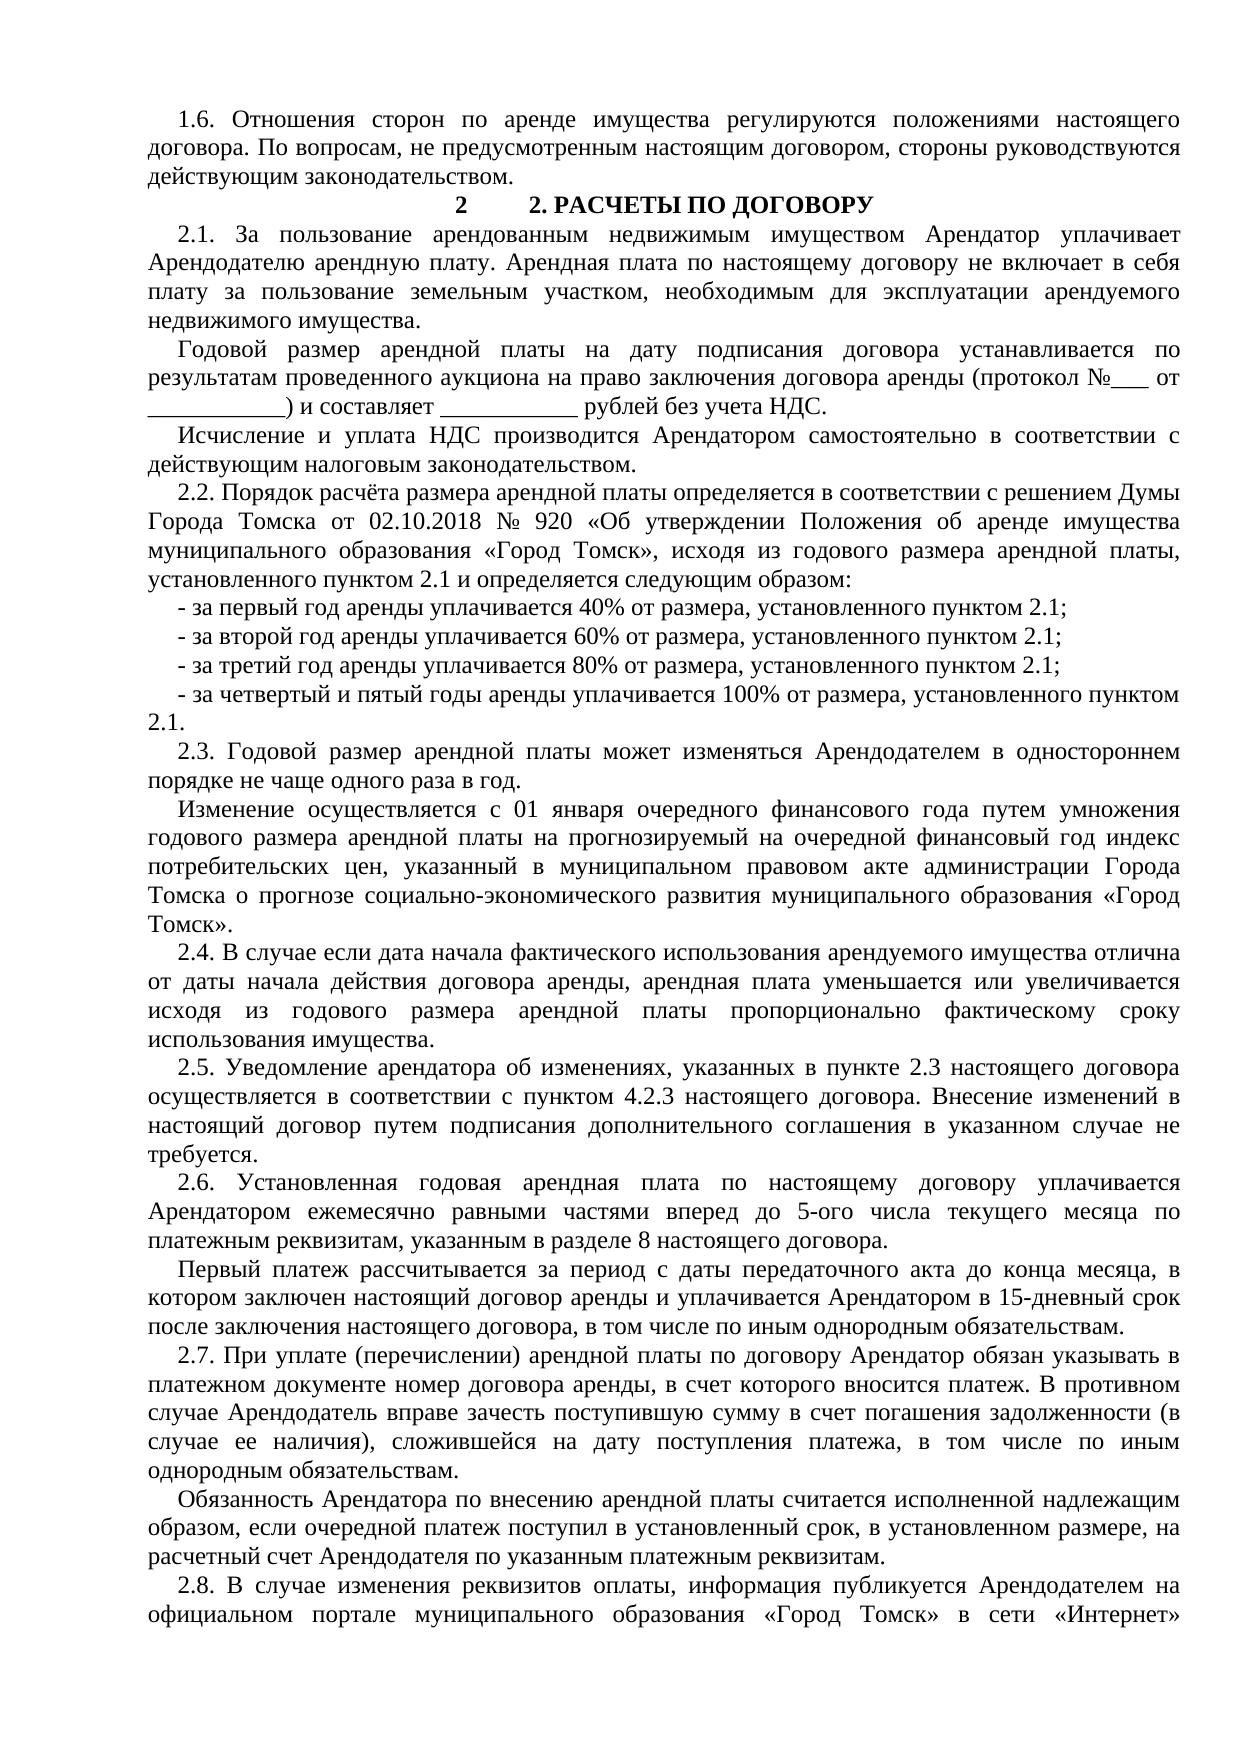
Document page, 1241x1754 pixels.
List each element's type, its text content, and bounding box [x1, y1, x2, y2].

text 1.6. Отношения сторон по аренде имущества регулируются положениями настоящего договора. По вопросам, не предусмотренным настоящим договором, стороны руководствуются действующим законодательством. [148, 104, 1181, 190]
text 2.8. В случае изменения реквизитов оплаты, информация публикуется Арендодателем на официальном портале муниципального образования «Город Томск» в сети «Интернет» [148, 1570, 1181, 1627]
text 2.7. При уплате (перечислении) арендной платы по договору Арендатор обязан указывать в платежном документе номер договора аренды, в счет которого вносится платеж. В противном случае Арендодатель вправе зачесть поступившую сумму в счет погашения задолженности (в случае ее наличия), сложившейся на дату поступления платежа, в том числе по иным однородным обязательствам. [148, 1340, 1181, 1484]
text Изменение осуществляется с 01 января очередного финансового года путем умножения годового размера арендной платы на прогнозируемый на очередной финансовый год индекс потребительских цен, указанный в муниципальном правовом акте администрации Города Томска о прогнозе социально-экономического развития муниципального образования «Город Томск». [148, 794, 1181, 937]
text - за четвертый и пятый годы аренды уплачивается 100% от размера, установленного пунктом 2.1. [148, 679, 1181, 736]
text - за первый год аренды уплачивается 40% от размера, установленного пунктом 2.1; [148, 592, 1181, 621]
text - за второй год аренды уплачивается 60% от размера, установленного пунктом 2.1; [148, 621, 1181, 650]
text Первый платеж рассчитывается за период с даты передаточного акта до конца месяца, в котором заключен настоящий договор аренды и уплачивается Арендатором в 15-дневный срок после заключения настоящего договора, в том числе по иным однородным обязательствам. [148, 1254, 1181, 1340]
text Годовой размер арендной платы на дату подписания договора устанавливается по результатам проведенного аукциона на право заключения договора аренды (протокол №___ от ___________) и составляет ___________ рублей без учета НДС. [148, 334, 1181, 420]
text 2.3. Годовой размер арендной платы может изменяться Арендодателем в одностороннем порядке не чаще одного раза в год. [148, 736, 1181, 794]
text 2.2. Порядок расчёта размера арендной платы определяется в соответствии с решением Думы Города Томска от 02.10.2018 № 920 «Об утверждении Положения об аренде имущества муниципального образования «Город Томск», исходя из годового размера арендной платы, установленного пунктом 2.1 и определяется следующим образом: [148, 477, 1181, 592]
text 2.5. Уведомление арендатора об изменениях, указанных в пункте 2.3 настоящего договора осуществляется в соответствии с пунктом 4.2.3 настоящего договора. Внесение изменений в настоящий договор путем подписания дополнительного соглашения в указанном случае не требуется. [148, 1052, 1181, 1167]
text 2.1. За пользование арендованным недвижимым имуществом Арендатор уплачивает Арендодателю арендную плату. Арендная плата по настоящему договору не включает в себя плату за пользование земельным участком, необходимым для эксплуатации арендуемого недвижимого имущества. [148, 219, 1181, 334]
text 2.6. Установленная годовая арендная плата по настоящему договору уплачивается Арендатором ежемесячно равными частями вперед до 5-ого числа текущего месяца по платежным реквизитам, указанным в разделе 8 настоящего договора. [148, 1167, 1181, 1254]
text - за третий год аренды уплачивается 80% от размера, установленного пунктом 2.1; [148, 650, 1181, 679]
text Обязанность Арендатора по внесению арендной платы считается исполненной надлежащим образом, если очередной платеж поступил в установленный срок, в установленном размере, на расчетный счет Арендодателя по указанным платежным реквизитам. [148, 1484, 1181, 1570]
list 2. РАСЧЕТЫ ПО ДОГОВОРУ [148, 190, 1181, 219]
text Исчисление и уплата НДС производится Арендатором самостоятельно в соответствии с действующим налоговым законодательством. [148, 420, 1181, 477]
text 2.4. В случае если дата начала фактического использования арендуемого имущества отлична от даты начала действия договора аренды, арендная плата уменьшается или увеличивается исходя из годового размера арендной платы пропорционально фактическому сроку использования имущества. [148, 937, 1181, 1052]
